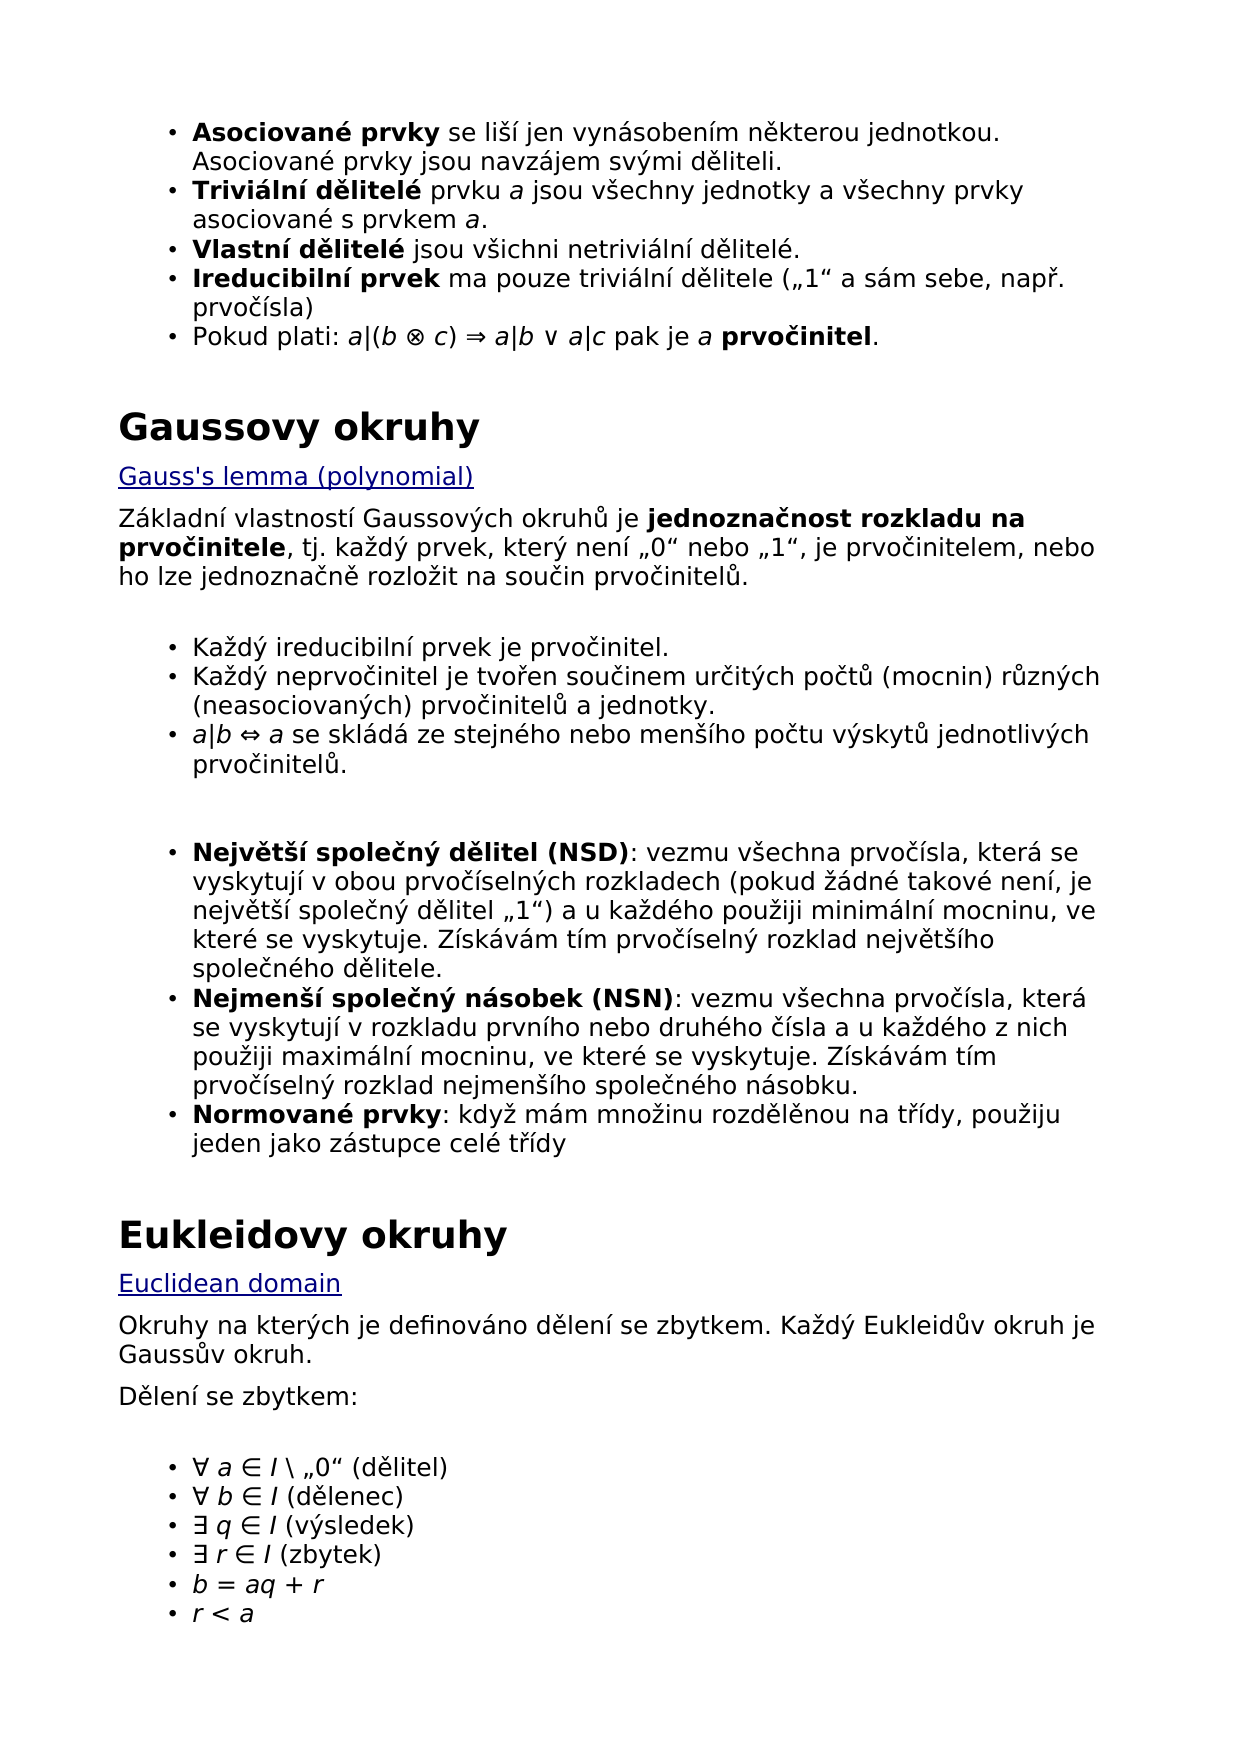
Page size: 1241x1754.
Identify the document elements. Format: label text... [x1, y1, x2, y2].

list Normované prvky: když mám množinu rozdělěnou na třídy, použiju jeden jako zástupce celé třídy [177, 1101, 1122, 1159]
list ∀ b ∈ I (dělenec) [177, 1482, 1122, 1511]
text Okruhy na kterých je definováno dělení se zbytkem. Každý Eukleidův okruh je Gaussův okruh. [118, 1311, 1122, 1369]
list r < a [177, 1599, 1122, 1628]
list Ireducibilní prvek ma pouze triviální dělitele („1“ a sám sebe, např. prvočísla) [177, 264, 1122, 322]
list Každý neprvočinitel je tvořen součinem určitých počtů (mocnin) různých (neasociovaných) prvočinitelů a jednotky. [177, 662, 1122, 721]
list Nejmenší společný násobek (NSN): vezmu všechna prvočísla, která se vyskytují v rozkladu prvního nebo druhého čísla a u každého z nich použiji maximální mocninu, ve které se vyskytuje. Získávám tím prvočíselný rozklad nejmenšího společného násobku. [177, 984, 1122, 1101]
list Asociované prvky se liší jen vynásobením některou jednotkou. Asociované prvky jsou navzájem svými děliteli. [177, 118, 1122, 176]
list ∃ r ∈ I (zbytek) [177, 1541, 1122, 1570]
list Pokud plati: a|(b ⊗ c) ⇒ a|b ∨ a|c pak je a prvočinitel. [177, 322, 1122, 351]
list a|b ⇔ a se skládá ze stejného nebo menšího počtu výskytů jednotlivých prvočinitelů. [177, 721, 1122, 779]
list ∀ a ∈ I \ „0“ (dělitel) [177, 1453, 1122, 1482]
list Největší společný dělitel (NSD): vezmu všechna prvočísla, která se vyskytují v obou prvočíselných rozkladech (pokud žádné takové není, je největší společný dělitel „1“) a u každého použiji minimální mocninu, ve které se vyskytuje. Získávám tím prvočíselný rozklad největšího společného dělitele. [177, 838, 1122, 984]
text Gauss's lemma (polynomial) [118, 462, 1122, 491]
list Každý ireducibilní prvek je prvočinitel. [177, 633, 1122, 662]
list Vlastní dělitelé jsou všichni netriviální dělitelé. [177, 235, 1122, 264]
list b = aq + r [177, 1570, 1122, 1599]
text Základní vlastností Gaussových okruhů je jednoznačnost rozkladu na prvočinitele, tj. každý prvek, který není „0“ nebo „1“, je prvočinitelem, nebo ho lze jednoznačně rozložit na součin prvočinitelů. [118, 504, 1122, 591]
text Dělení se zbytkem: [118, 1382, 1122, 1411]
text Euclidean domain [118, 1269, 1122, 1299]
list Triviální dělitelé prvku a jsou všechny jednotky a všechny prvky asociované s prvkem a. [177, 176, 1122, 235]
list ∃ q ∈ I (výsledek) [177, 1511, 1122, 1541]
subtitle Eukleidovy okruhy [118, 1213, 1122, 1257]
subtitle Gaussovy okruhy [118, 406, 1122, 449]
